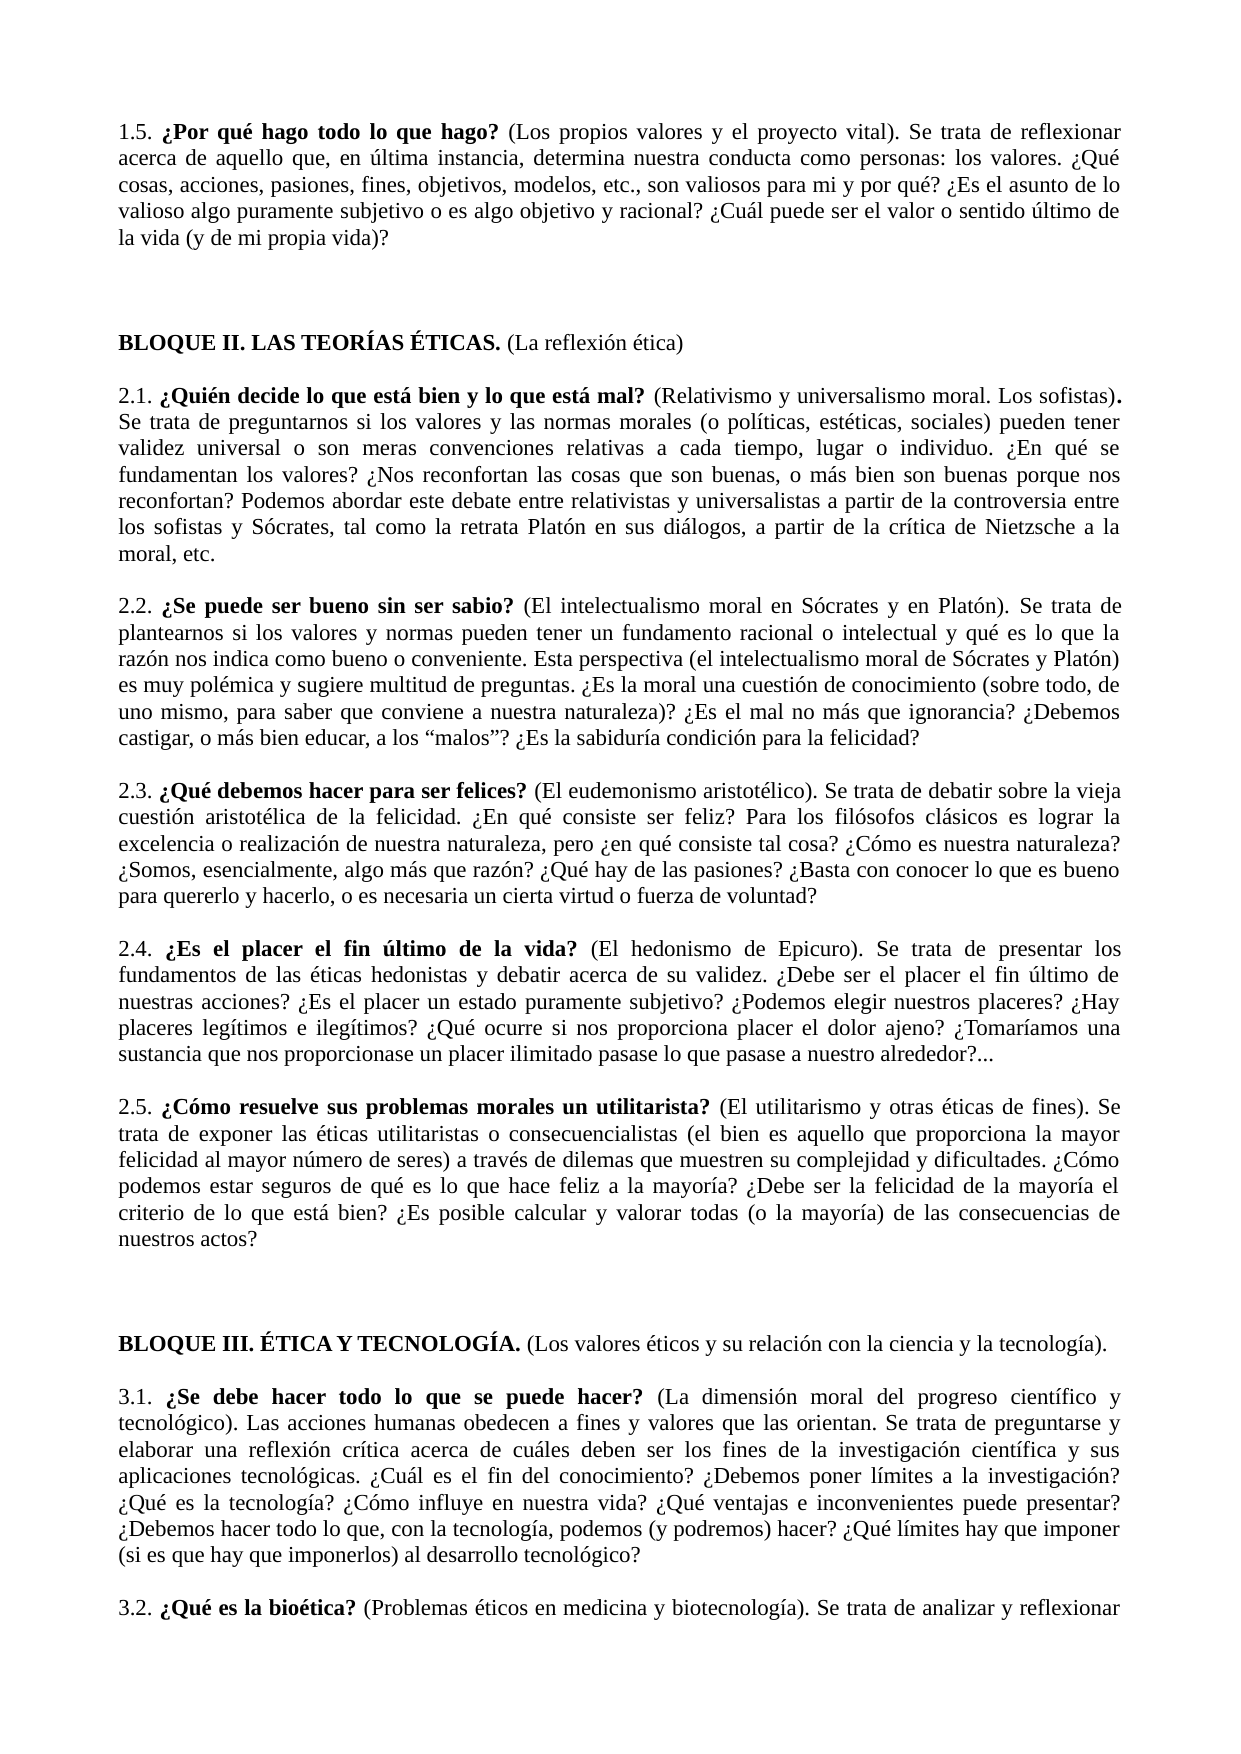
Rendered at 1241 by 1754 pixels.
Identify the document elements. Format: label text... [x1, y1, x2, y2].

text 1.5. ¿Por qué hago todo lo que hago? (Los propios valores y el proyecto vital). Se trata de reflexionar acerca de aquello que, en última instancia, determina nuestra conducta como personas: los valores. ¿Qué cosas, acciones, pasiones, fines, objetivos, modelos, etc., son valiosos para mi y por qué? ¿Es el asunto de lo valioso algo puramente subjetivo o es algo objetivo y racional? ¿Cuál puede ser el valor o sentido último de la vida (y de mi propia vida)? [118, 118, 1122, 250]
text 2.3. ¿Qué debemos hacer para ser felices? (El eudemonismo aristotélico). Se trata de debatir sobre la vieja cuestión aristotélica de la felicidad. ¿En qué consiste ser feliz? Para los filósofos clásicos es lograr la excelencia o realización de nuestra naturaleza, pero ¿en qué consiste tal cosa? ¿Cómo es nuestra naturaleza? ¿Somos, esencialmente, algo más que razón? ¿Qué hay de las pasiones? ¿Basta con conocer lo que es bueno para quererlo y hacerlo, o es necesaria un cierta virtud o fuerza de voluntad? [118, 777, 1122, 909]
text 2.4. ¿Es el placer el fin último de la vida? (El hedonismo de Epicuro). Se trata de presentar los fundamentos de las éticas hedonistas y debatir acerca de su validez. ¿Debe ser el placer el fin último de nuestras acciones? ¿Es el placer un estado puramente subjetivo? ¿Podemos elegir nuestros placeres? ¿Hay placeres legítimos e ilegítimos? ¿Qué ocurre si nos proporciona placer el dolor ajeno? ¿Tomaríamos una sustancia que nos proporcionase un placer ilimitado pasase lo que pasase a nuestro alrededor?... [118, 935, 1122, 1067]
text 2.2. ¿Se puede ser bueno sin ser sabio? (El intelectualismo moral en Sócrates y en Platón). Se trata de plantearnos si los valores y normas pueden tener un fundamento racional o intelectual y qué es lo que la razón nos indica como bueno o conveniente. Esta perspectiva (el intelectualismo moral de Sócrates y Platón) es muy polémica y sugiere multitud de preguntas. ¿Es la moral una cuestión de conocimiento (sobre todo, de uno mismo, para saber que conviene a nuestra naturaleza)? ¿Es el mal no más que ignorancia? ¿Debemos castigar, o más bien educar, a los “malos”? ¿Es la sabiduría condición para la felicidad? [118, 592, 1122, 751]
text 2.5. ¿Cómo resuelve sus problemas morales un utilitarista? (El utilitarismo y otras éticas de fines). Se trata de exponer las éticas utilitaristas o consecuencialistas (el bien es aquello que proporciona la mayor felicidad al mayor número de seres) a través de dilemas que muestren su complejidad y dificultades. ¿Cómo podemos estar seguros de qué es lo que hace feliz a la mayoría? ¿Debe ser la felicidad de la mayoría el criterio de lo que está bien? ¿Es posible calcular y valorar todas (o la mayoría) de las consecuencias de nuestros actos? [118, 1093, 1122, 1251]
text BLOQUE II. LAS TEORÍAS ÉTICAS. (La reflexión ética) [118, 329, 1122, 355]
text 3.1. ¿Se debe hacer todo lo que se puede hacer? (La dimensión moral del progreso científico y tecnológico). Las acciones humanas obedecen a fines y valores que las orientan. Se trata de preguntarse y elaborar una reflexión crítica acerca de cuáles deben ser los fines de la investigación científica y sus aplicaciones tecnológicas. ¿Cuál es el fin del conocimiento? ¿Debemos poner límites a la investigación? ¿Qué es la tecnología? ¿Cómo influye en nuestra vida? ¿Qué ventajas e inconvenientes puede presentar? ¿Debemos hacer todo lo que, con la tecnología, podemos (y podremos) hacer? ¿Qué límites hay que imponer (si es que hay que imponerlos) al desarrollo tecnológico? [118, 1383, 1122, 1568]
text 3.2. ¿Qué es la bioética? (Problemas éticos en medicina y biotecnología). Se trata de analizar y reflexionar [118, 1594, 1122, 1620]
text BLOQUE III. ÉTICA Y TECNOLOGÍA. (Los valores éticos y su relación con la ciencia y la tecnología). [118, 1330, 1122, 1357]
text 2.1. ¿Quién decide lo que está bien y lo que está mal? (Relativismo y universalismo moral. Los sofistas). Se trata de preguntarnos si los valores y las normas morales (o políticas, estéticas, sociales) pueden tener validez universal o son meras convenciones relativas a cada tiempo, lugar o individuo. ¿En qué se fundamentan los valores? ¿Nos reconfortan las cosas que son buenas, o más bien son buenas porque nos reconfortan? Podemos abordar este debate entre relativistas y universalistas a partir de la controversia entre los sofistas y Sócrates, tal como la retrata Platón en sus diálogos, a partir de la crítica de Nietzsche a la moral, etc. [118, 382, 1122, 566]
